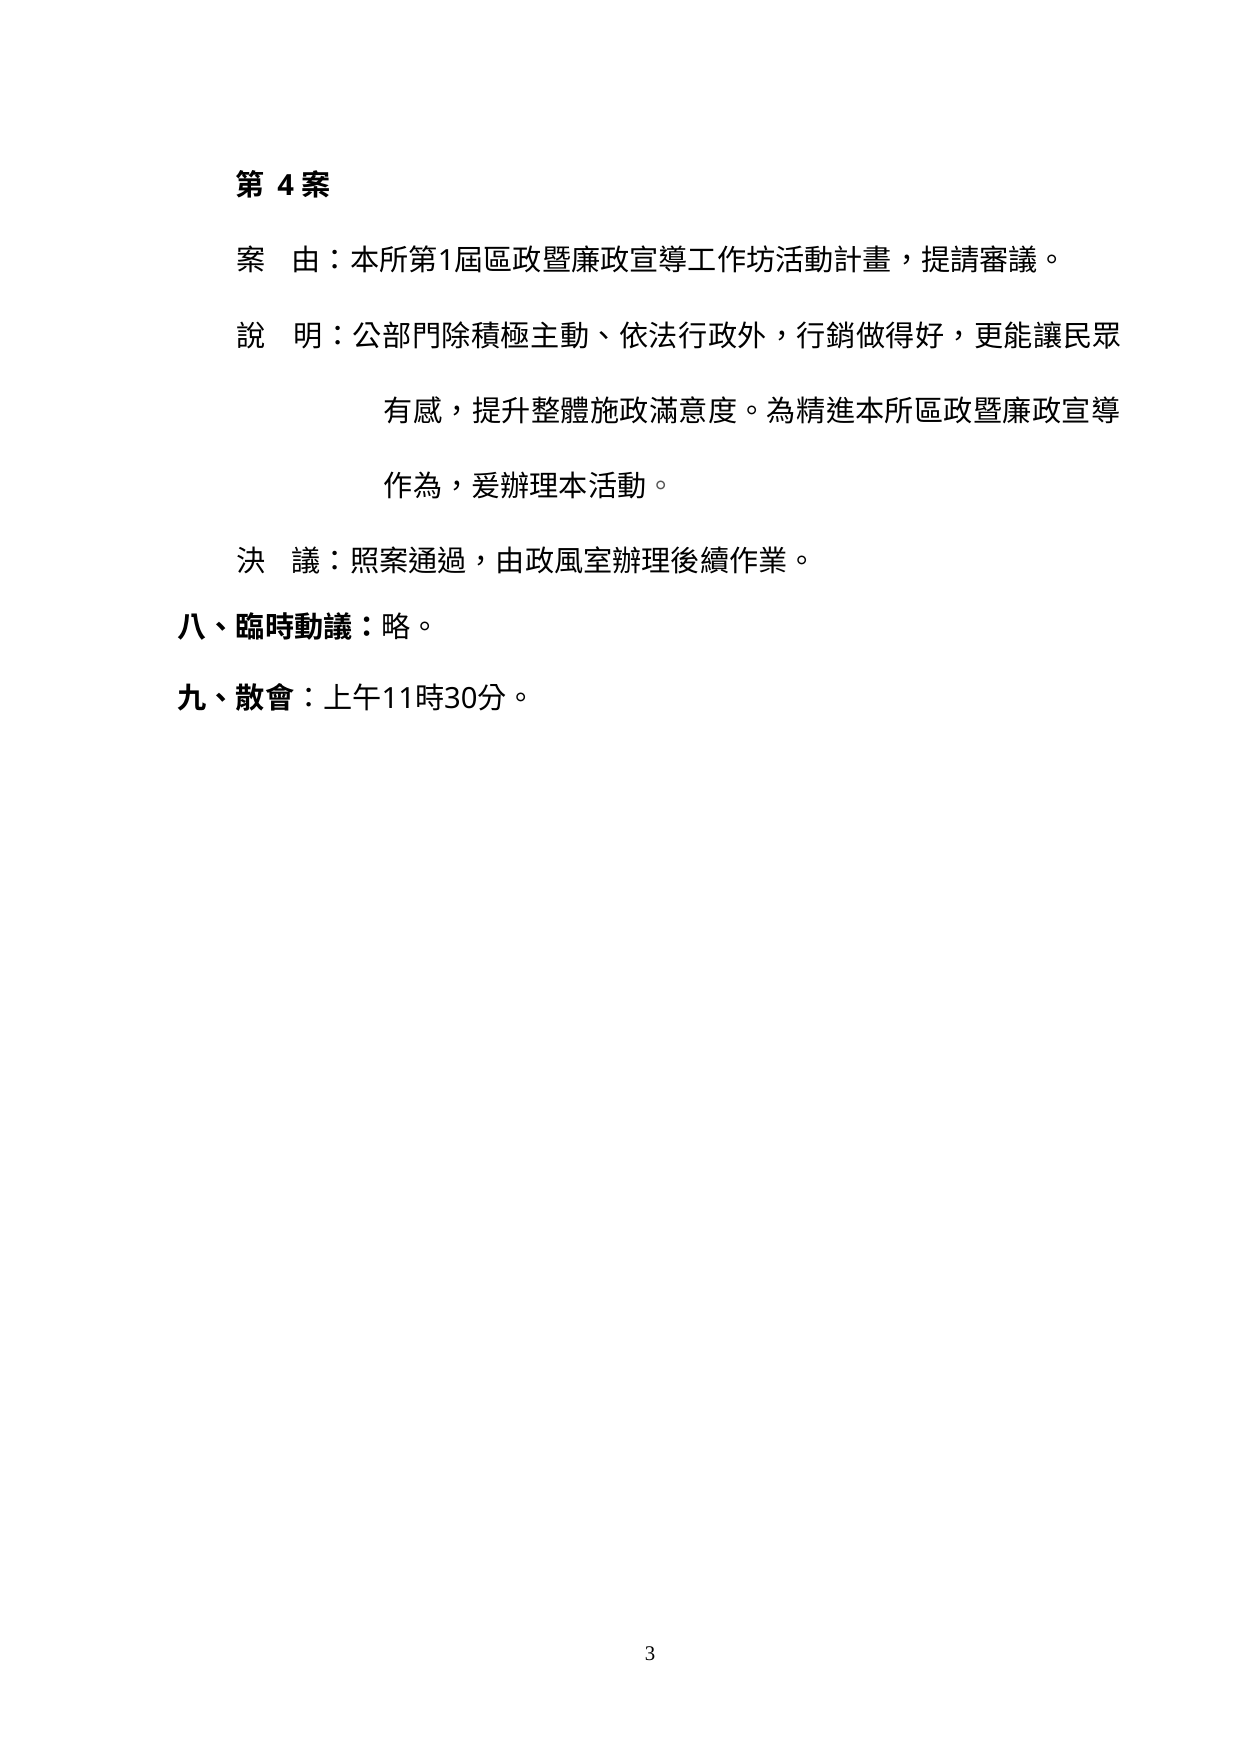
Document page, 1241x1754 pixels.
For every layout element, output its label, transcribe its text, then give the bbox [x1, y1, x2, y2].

text 決 議：照案通過，由政風室辦理後續作業。 [236, 521, 1122, 596]
text 九、散會：上午11時30分。 [177, 658, 1122, 733]
text 案 由：本所第1屆區政暨廉政宣導工作坊活動計畫，提請審議。 [236, 221, 1122, 296]
text 第 4 案 [235, 146, 1122, 221]
text 說 明：公部門除積極主動、依法行政外，行銷做得好，更能讓民眾有感，提升整體施政滿意度。為精進本所區政暨廉政宣導作為，爰辦理本活動。 [236, 296, 1122, 521]
text 八、臨時動議：略。 [177, 596, 1122, 648]
